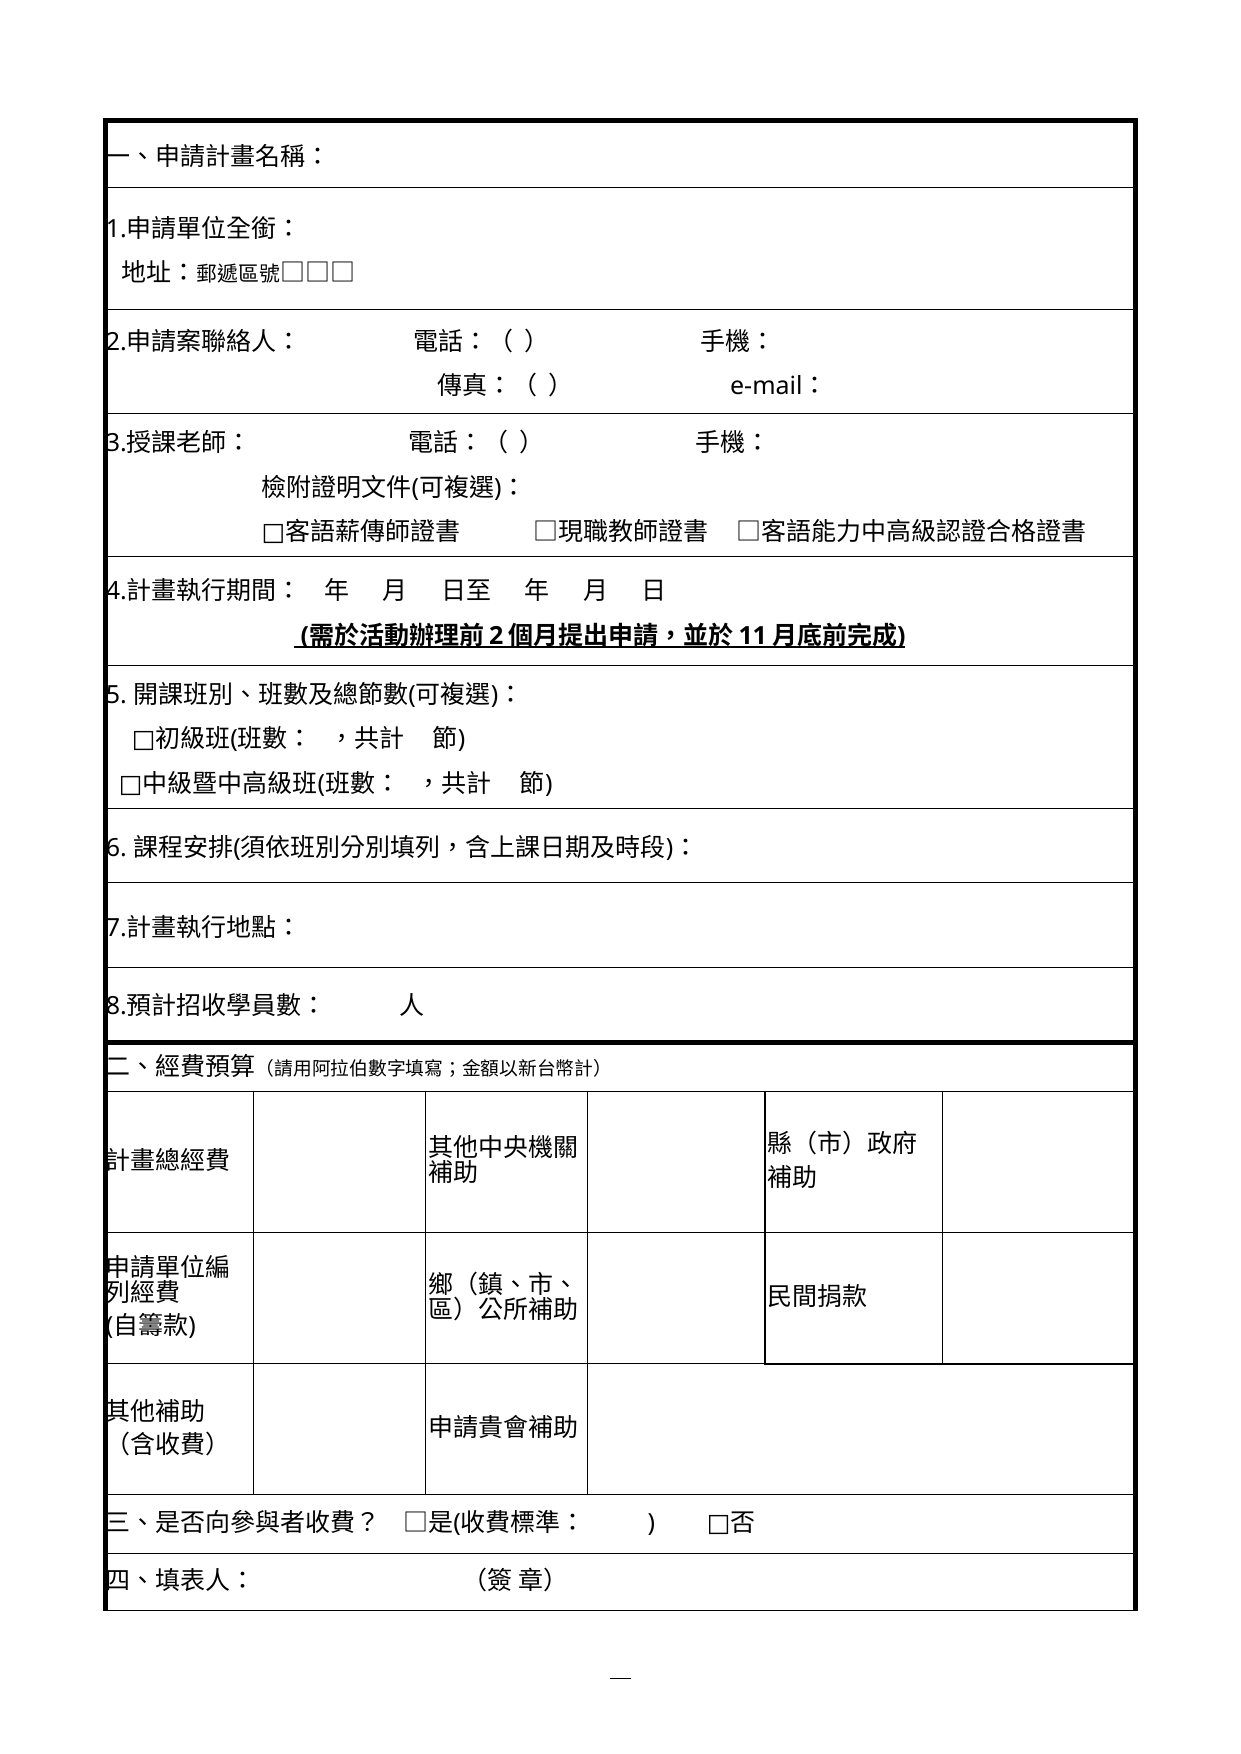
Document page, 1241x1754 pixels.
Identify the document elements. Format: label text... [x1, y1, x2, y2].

table_cell [254, 1364, 425, 1494]
table_cell [588, 1233, 764, 1363]
table_cell 7.計畫執行地點： [108, 883, 1133, 967]
table_cell [943, 1092, 1133, 1232]
table_cell 3.授課老師： 電話：（ ） 手機： 檢附證明文件(可複選)： □客語薪傳師證書 □現職教師證書 □客語能力中高級認證合格證書 [108, 414, 1133, 556]
table_cell 三、是否向參與者收費？ □是(收費標準： ) □否 [108, 1495, 1133, 1553]
table_cell [254, 1233, 425, 1363]
table_cell 6. 課程安排(須依班別分別填列，含上課日期及時段)： [108, 809, 1133, 882]
table_cell [254, 1092, 425, 1232]
table_cell [588, 1092, 764, 1232]
table_cell 申請單位編列經費 (自籌款) [108, 1233, 253, 1363]
table_cell 2.申請案聯絡人： 電話：（ ） 手機： 傳真：（ ） e-mail： [108, 310, 1133, 413]
table_cell [943, 1233, 1133, 1363]
table_cell 5. 開課班別、班數及總節數(可複選)： □初級班(班數： ，共計 節) □中級暨中高級班(班數： ，共計 節) [108, 666, 1133, 808]
table_cell 其他補助 （含收費） [108, 1364, 253, 1494]
table_cell 鄉（鎮、市、區）公所補助 [426, 1233, 587, 1363]
table_cell 四、填表人： （簽 章） [108, 1554, 1133, 1609]
table_cell 1.申請單位全銜： 地址：郵遞區號□□□ [108, 188, 1133, 309]
table_cell 縣（市）政府 補助 [766, 1092, 942, 1232]
table_cell 二、經費預算（請用阿拉伯數字填寫；金額以新台幣計） [108, 1045, 1133, 1091]
table_cell 申請貴會補助 [426, 1364, 587, 1494]
table_cell 計畫總經費 [108, 1092, 253, 1232]
table_cell 其他中央機關補助 [426, 1092, 587, 1232]
table_header 一、申請計畫名稱： [108, 123, 1133, 187]
table_cell 民間捐款 [766, 1233, 942, 1363]
table_cell 8.預計招收學員數： 人 [108, 968, 1133, 1040]
table_cell 4.計畫執行期間： 年 月 日至 年 月 日 (需於活動辦理前2個月提出申請，並於11月底前完成) [108, 557, 1133, 665]
table_cell [588, 1364, 1133, 1494]
